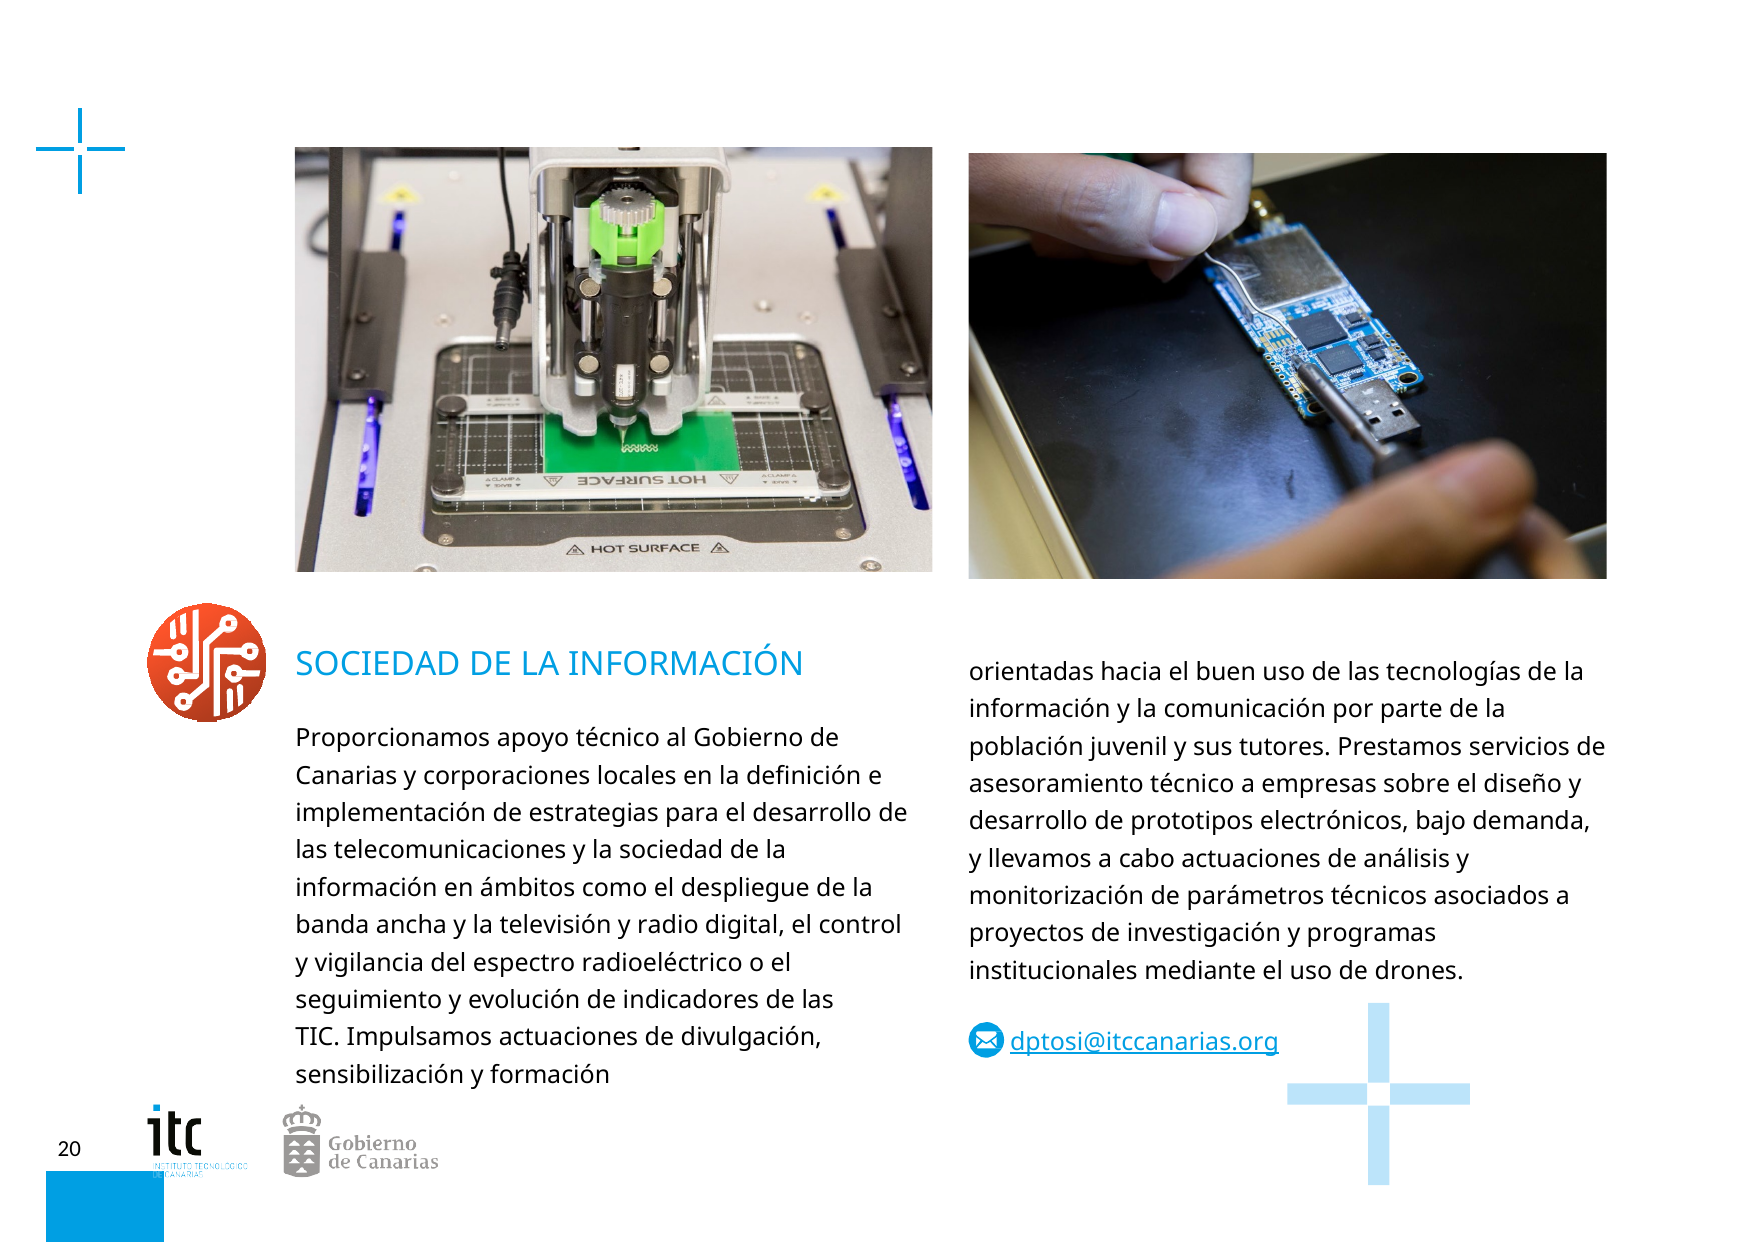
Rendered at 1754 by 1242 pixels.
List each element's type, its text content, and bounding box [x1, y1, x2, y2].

subtitle SOCIEDAD DE LA INFORMACIÓN [295, 640, 932, 685]
text orientadas hacia el buen uso de las tecnologías de la información y la comunicación por parte de la población juvenil y sus tutores. Prestamos servicios de asesoramiento técnico a empresas sobre el diseño y desarrollo de prototipos electrónicos, bajo demanda, y llevamos a cabo actuaciones de análisis y monitorización de parámetros técnicos asociados a proyectos de investigación y programas institucionales mediante el uso de drones. [968, 653, 1606, 987]
text y vigilancia del espectro radioeléctrico o el seguimiento y evolución de indicadores de las TIC. Impulsamos actuaciones de divulgación, sensibilización y formación [295, 944, 882, 1091]
text [1390, 1023, 1618, 1057]
text Proporcionamos apoyo técnico al Gobierno de Canarias y corporaciones locales en la definición e implementación de estrategias para el desarrollo de las telecomunicaciones y la sociedad de la información en ámbitos como el despliegue de la banda ancha y la televisión y radio digital, el control [295, 720, 922, 941]
text dptosi@itccanarias.org [1010, 1023, 1368, 1057]
